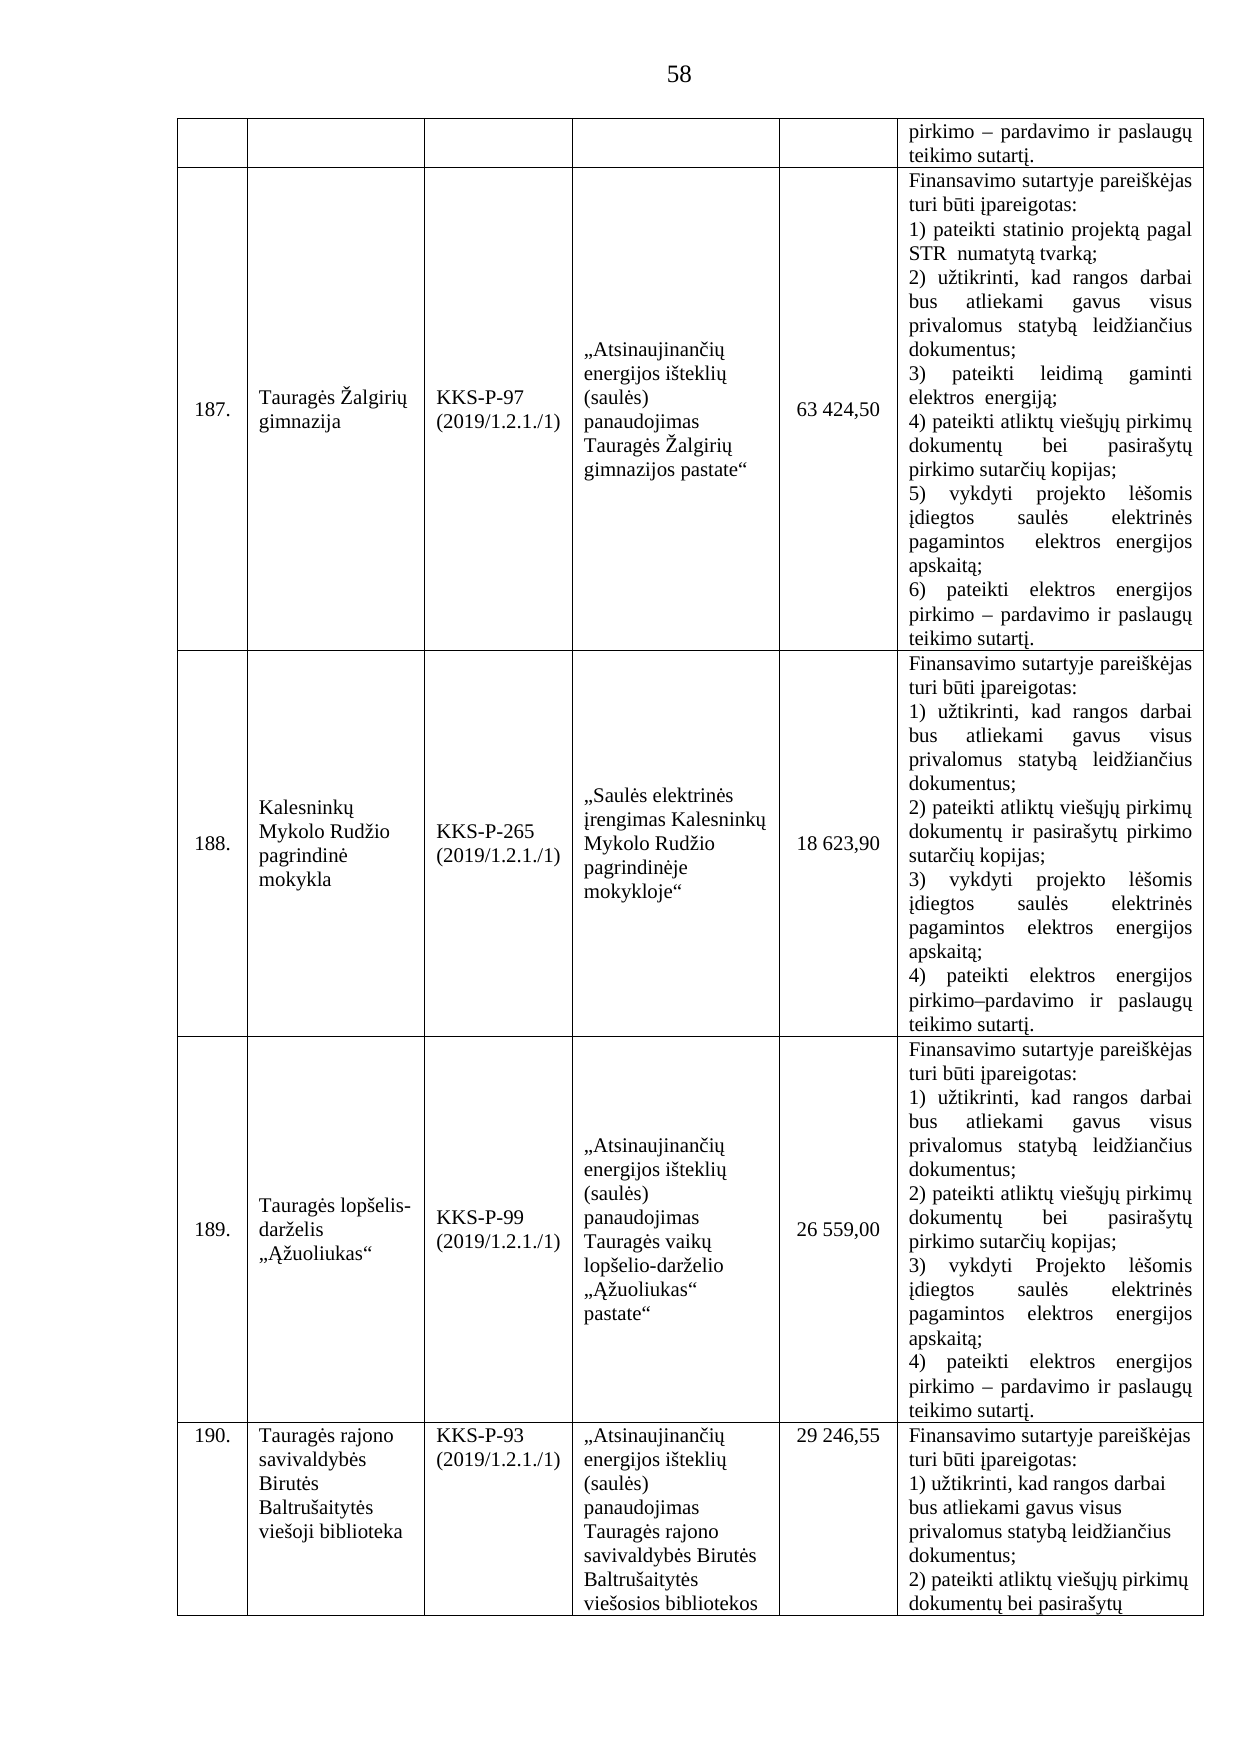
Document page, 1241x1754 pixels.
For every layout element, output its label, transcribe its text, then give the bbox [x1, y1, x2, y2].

table_cell „Atsinaujinančių energijos išteklių (saulės) panaudojimas Tauragės Žalgirių gimnazijos pastate“ [573, 168, 779, 649]
table_cell KKS-P-97 (2019/1.2.1./1) [425, 168, 572, 649]
table_cell Tauragės rajono savivaldybės Birutės Baltrušaitytės viešoji biblioteka [248, 1423, 424, 1615]
table_cell [425, 119, 572, 167]
table_cell KKS-P-93 (2019/1.2.1./1) [425, 1423, 572, 1615]
table_cell 190. [178, 1423, 247, 1615]
table_cell KKS-P-99 (2019/1.2.1./1) [425, 1037, 572, 1422]
table_cell 188. [178, 651, 247, 1036]
table_cell „Saulės elektrinės įrengimas Kalesninkų Mykolo Rudžio pagrindinėje mokykloje“ [573, 651, 779, 1036]
table_cell Tauragės lopšelis-darželis „Ąžuoliukas“ [248, 1037, 424, 1422]
table_cell KKS-P-265 (2019/1.2.1./1) [425, 651, 572, 1036]
table_cell [248, 119, 424, 167]
table_cell Finansavimo sutartyje pareiškėjas turi būti įpareigotas: 1) užtikrinti, kad rangos darbai bus atliekami gavus visus privalomus statybą leidžiančius dokumentus; 2) pateikti atliktų viešųjų pirkimų dokumentų ir pasirašytų pirkimo sutarčių kopijas; 3) vykdyti projekto lėšomis įdiegtos saulės elektrinės pagamintos elektros energijos apskaitą; 4) pateikti elektros energijos pirkimo–pardavimo ir paslaugų teikimo sutartį. [898, 651, 1203, 1036]
table_cell [573, 119, 779, 167]
table_cell Tauragės Žalgirių gimnazija [248, 168, 424, 649]
table_cell Finansavimo sutartyje pareiškėjas turi būti įpareigotas: 1) pateikti statinio projektą pagal STR numatytą tvarką; 2) užtikrinti, kad rangos darbai bus atliekami gavus visus privalomus statybą leidžiančius dokumentus; 3) pateikti leidimą gaminti elektros energiją; 4) pateikti atliktų viešųjų pirkimų dokumentų bei pasirašytų pirkimo sutarčių kopijas; 5) vykdyti projekto lėšomis įdiegtos saulės elektrinės pagamintos elektros energijos apskaitą; 6) pateikti elektros energijos pirkimo – pardavimo ir paslaugų teikimo sutartį. [898, 168, 1203, 649]
table_cell [178, 119, 247, 167]
table_cell 29 246,55 [780, 1423, 897, 1615]
table_cell [780, 119, 897, 167]
table_cell 187. [178, 168, 247, 649]
table_cell Kalesninkų Mykolo Rudžio pagrindinė mokykla [248, 651, 424, 1036]
table_cell Finansavimo sutartyje pareiškėjas turi būti įpareigotas: 1) užtikrinti, kad rangos darbai bus atliekami gavus visus privalomus statybą leidžiančius dokumentus; 2) pateikti atliktų viešųjų pirkimų dokumentų bei pasirašytų [898, 1423, 1203, 1615]
table_cell 189. [178, 1037, 247, 1422]
table_cell 26 559,00 [780, 1037, 897, 1422]
table_cell Finansavimo sutartyje pareiškėjas turi būti įpareigotas: 1) užtikrinti, kad rangos darbai bus atliekami gavus visus privalomus statybą leidžiančius dokumentus; 2) pateikti atliktų viešųjų pirkimų dokumentų bei pasirašytų pirkimo sutarčių kopijas; 3) vykdyti Projekto lėšomis įdiegtos saulės elektrinės pagamintos elektros energijos apskaitą; 4) pateikti elektros energijos pirkimo – pardavimo ir paslaugų teikimo sutartį. [898, 1037, 1203, 1422]
table_cell „Atsinaujinančių energijos išteklių (saulės) panaudojimas Tauragės vaikų lopšelio-darželio „Ąžuoliukas“ pastate“ [573, 1037, 779, 1422]
table_cell 18 623,90 [780, 651, 897, 1036]
table_cell pirkimo – pardavimo ir paslaugų teikimo sutartį. [898, 119, 1203, 167]
table_cell „Atsinaujinančių energijos išteklių (saulės) panaudojimas Tauragės rajono savivaldybės Birutės Baltrušaitytės viešosios bibliotekos [573, 1423, 779, 1615]
table_cell 63 424,50 [780, 168, 897, 649]
